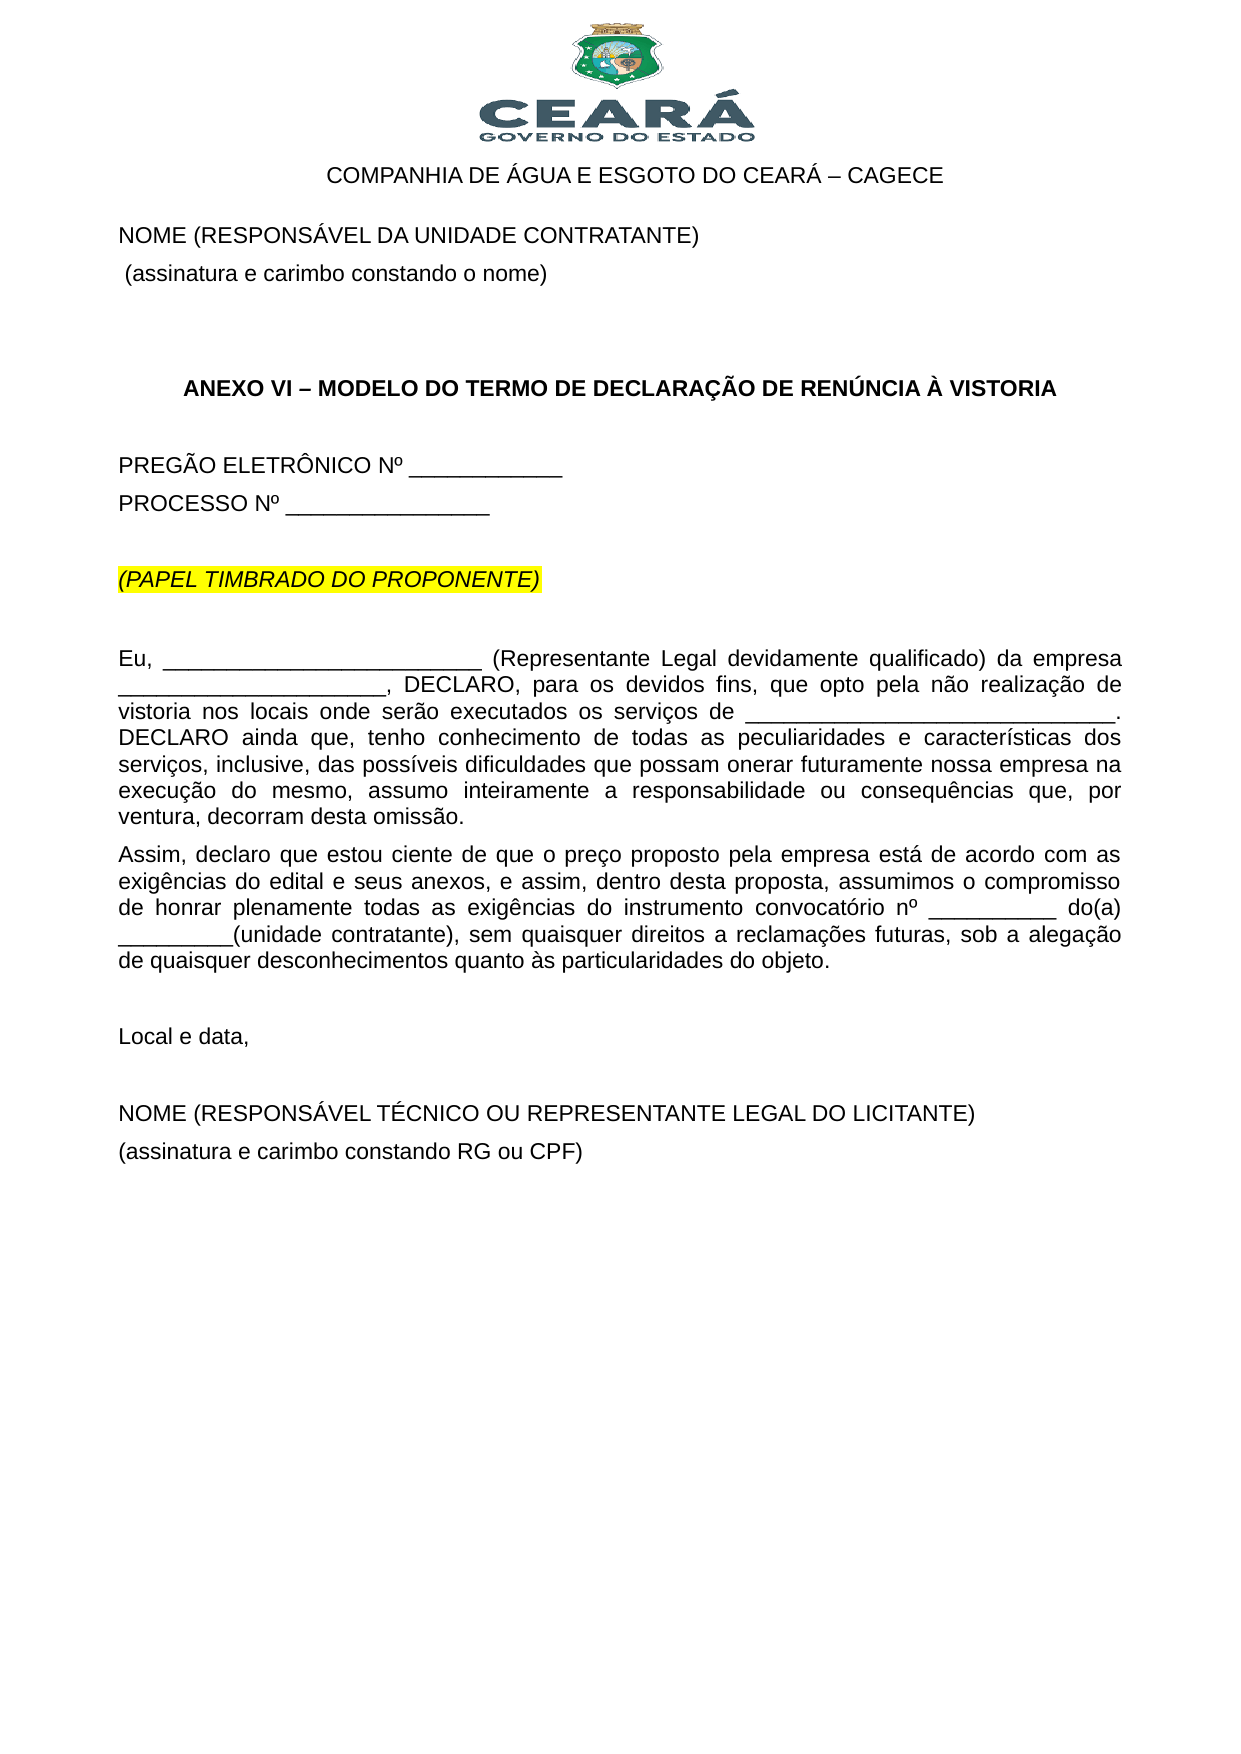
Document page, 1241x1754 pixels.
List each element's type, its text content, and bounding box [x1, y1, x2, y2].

picture [453, 19, 782, 145]
text PROCESSO Nº ________________ [118, 490, 1122, 516]
text NOME (RESPONSÁVEL DA UNIDADE CONTRATANTE) [118, 222, 1122, 248]
text (assinatura e carimbo constando RG ou CPF) [118, 1138, 1122, 1164]
text Assim, declaro que estou ciente de que o preço proposto pela empresa está de acordo com as exigências do edital e seus anexos, e assim, dentro desta proposta, assumimos o compromisso de honrar plenamente todas as exigências do instrumento convocatório nº __________ do(a) _________(unidade contratante), sem quaisquer direitos a reclamações futuras, sob a alegação de quaisquer desconhecimentos quanto às particularidades do objeto. [118, 841, 1122, 973]
text (PAPEL TIMBRADO DO PROPONENTE) [118, 566, 1122, 593]
text PREGÃO ELETRÔNICO Nº ____________ [118, 452, 1122, 478]
text (assinatura e carimbo constando o nome) [118, 260, 1122, 287]
text ANEXO VI – MODELO DO TERMO DE DECLARAÇÃO DE RENÚNCIA À VISTORIA [118, 375, 1122, 401]
text Eu, _________________________ (Representante Legal devidamente qualificado) da empresa _____________________, DECLARO, para os devidos fins, que opto pela não realização de vistoria nos locais onde serão executados os serviços de _____________________________. DECLARO ainda que, tenho conhecimento de todas as peculiaridades e características dos serviços, inclusive, das possíveis dificuldades que possam onerar futuramente nossa empresa na execução do mesmo, assumo inteiramente a responsabilidade ou consequências que, por ventura, decorram desta omissão. [118, 645, 1122, 829]
text NOME (RESPONSÁVEL TÉCNICO OU REPRESENTANTE LEGAL DO LICITANTE) [118, 1100, 1122, 1126]
text Local e data, [118, 1023, 1122, 1050]
